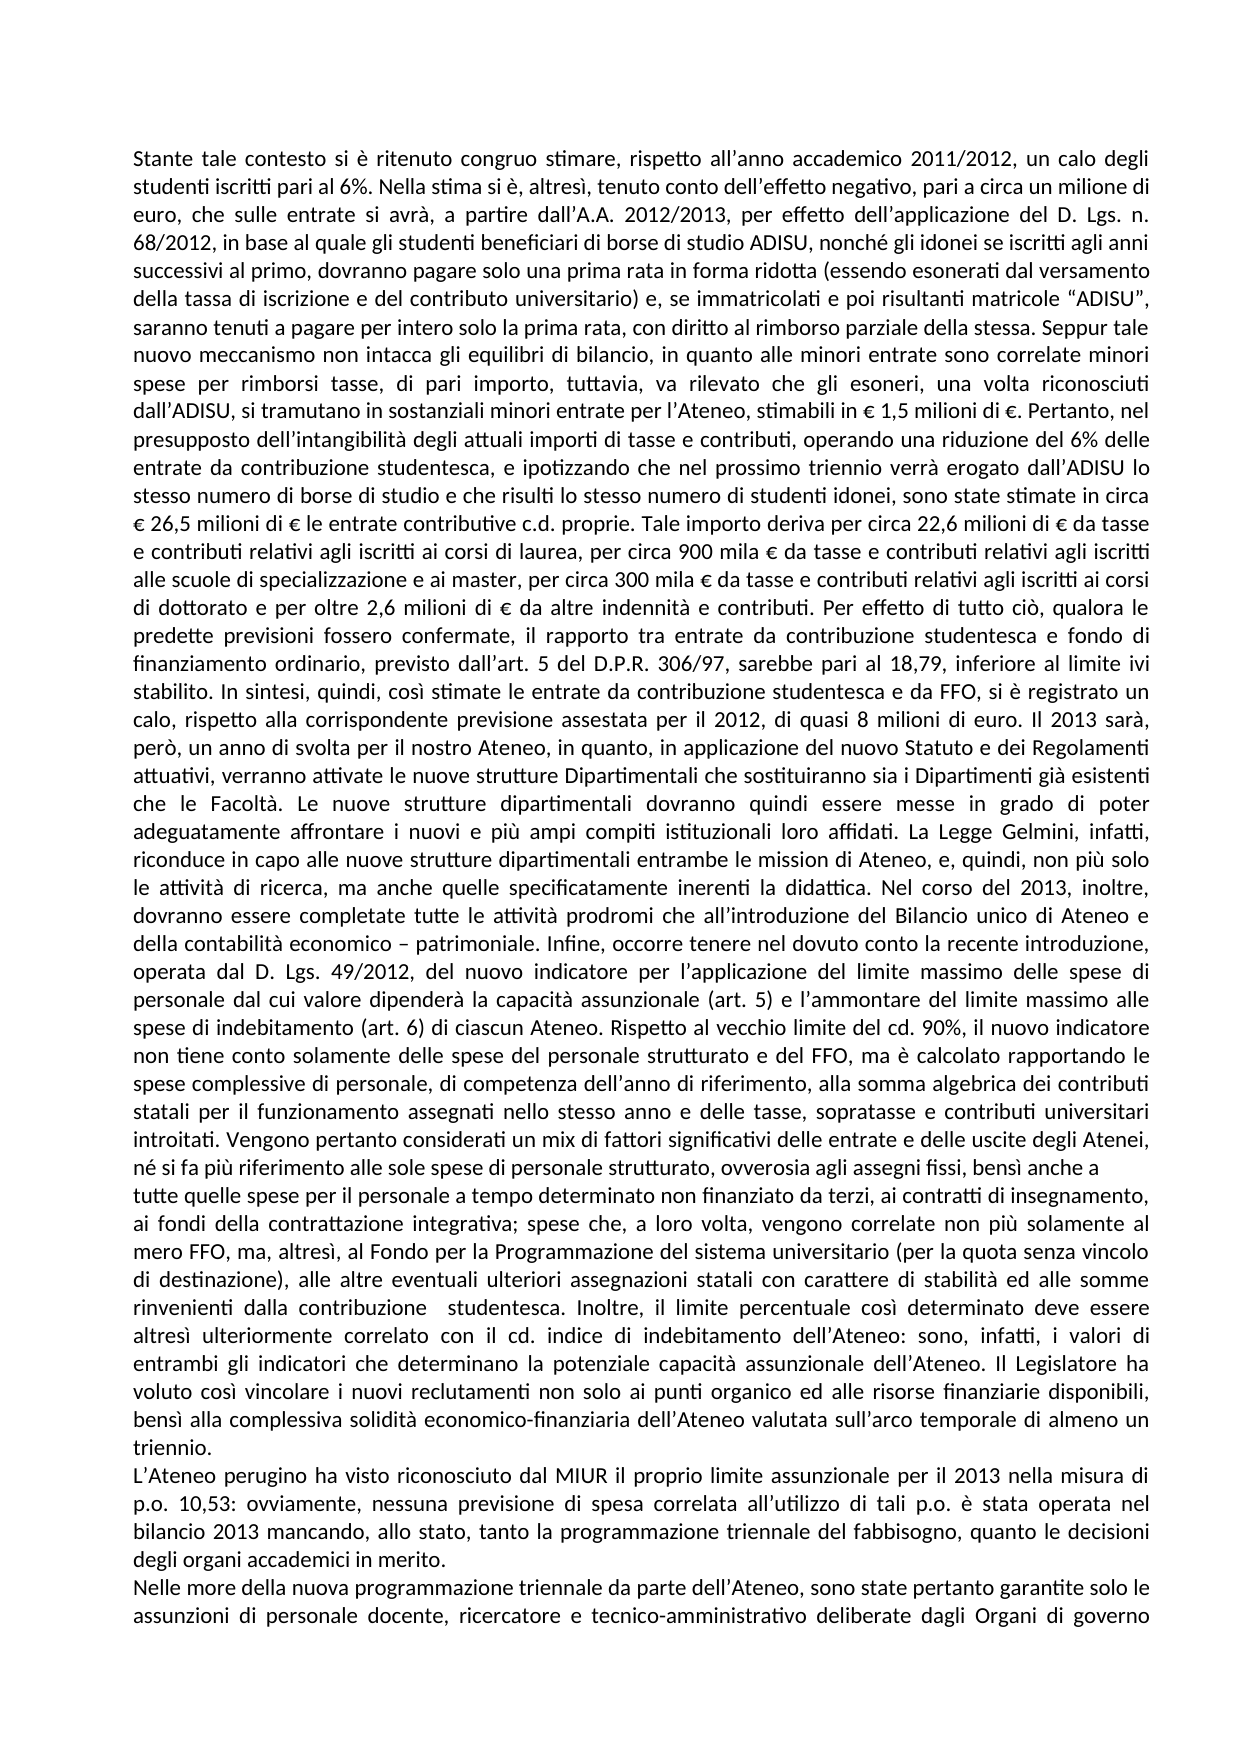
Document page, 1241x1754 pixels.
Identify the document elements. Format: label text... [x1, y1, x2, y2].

text Nelle more della nuova programmazione triennale da parte dell’Ateneo, sono state pertanto garantite solo le assunzioni di personale docente, ricercatore e tecnico-amministrativo deliberate dagli Organi di governo [133, 1573, 1152, 1629]
text tutte quelle spese per il personale a tempo determinato non finanziato da terzi, ai contratti di insegnamento, ai fondi della contrattazione integrativa; spese che, a loro volta, vengono correlate non più solamente al mero FFO, ma, altresì, al Fondo per la Programmazione del sistema universitario (per la quota senza vincolo di destinazione), alle altre eventuali ulteriori assegnazioni statali con carattere di stabilità ed alle somme rinvenienti dalla contribuzione studentesca. Inoltre, il limite percentuale così determinato deve essere altresì ulteriormente correlato con il cd. indice di indebitamento dell’Ateneo: sono, infatti, i valori di entrambi gli indicatori che determinano la potenziale capacità assunzionale dell’Ateneo. Il Legislatore ha voluto così vincolare i nuovi reclutamenti non solo ai punti organico ed alle risorse finanziarie disponibili, bensì alla complessiva solidità economico-finanziaria dell’Ateneo valutata sull’arco temporale di almeno un triennio. [133, 1181, 1152, 1461]
text L’Ateneo perugino ha visto riconosciuto dal MIUR il proprio limite assunzionale per il 2013 nella misura di p.o. 10,53: ovviamente, nessuna previsione di spesa correlata all’utilizzo di tali p.o. è stata operata nel bilancio 2013 mancando, allo stato, tanto la programmazione triennale del fabbisogno, quanto le decisioni degli organi accademici in merito. [133, 1461, 1152, 1573]
text Stante tale contesto si è ritenuto congruo stimare, rispetto all’anno accademico 2011/2012, un calo degli studenti iscritti pari al 6%. Nella stima si è, altresì, tenuto conto dell’effetto negativo, pari a circa un milione di euro, che sulle entrate si avrà, a partire dall’A.A. 2012/2013, per effetto dell’applicazione del D. Lgs. n. 68/2012, in base al quale gli studenti beneficiari di borse di studio ADISU, nonché gli idonei se iscritti agli anni successivi al primo, dovranno pagare solo una prima rata in forma ridotta (essendo esonerati dal versamento della tassa di iscrizione e del contributo universitario) e, se immatricolati e poi risultanti matricole “ADISU”, saranno tenuti a pagare per intero solo la prima rata, con diritto al rimborso parziale della stessa. Seppur tale nuovo meccanismo non intacca gli equilibri di bilancio, in quanto alle minori entrate sono correlate minori spese per rimborsi tasse, di pari importo, tuttavia, va rilevato che gli esoneri, una volta riconosciuti dall’ADISU, si tramutano in sostanziali minori entrate per l’Ateneo, stimabili in € 1,5 milioni di €. Pertanto, nel presupposto dell’intangibilità degli attuali importi di tasse e contributi, operando una riduzione del 6% delle entrate da contribuzione studentesca, e ipotizzando che nel prossimo triennio verrà erogato dall’ADISU lo stesso numero di borse di studio e che risulti lo stesso numero di studenti idonei, sono state stimate in circa € 26,5 milioni di € le entrate contributive c.d. proprie. Tale importo deriva per circa 22,6 milioni di € da tasse e contributi relativi agli iscritti ai corsi di laurea, per circa 900 mila € da tasse e contributi relativi agli iscritti alle scuole di specializzazione e ai master, per circa 300 mila € da tasse e contributi relativi agli iscritti ai corsi di dottorato e per oltre 2,6 milioni di € da altre indennità e contributi. Per effetto di tutto ciò, qualora le predette previsioni fossero confermate, il rapporto tra entrate da contribuzione studentesca e fondo di finanziamento ordinario, previsto dall’art. 5 del D.P.R. 306/97, sarebbe pari al 18,79, inferiore al limite ivi stabilito. In sintesi, quindi, così stimate le entrate da contribuzione studentesca e da FFO, si è registrato un calo, rispetto alla corrispondente previsione assestata per il 2012, di quasi 8 milioni di euro. Il 2013 sarà, però, un anno di svolta per il nostro Ateneo, in quanto, in applicazione del nuovo Statuto e dei Regolamenti attuativi, verranno attivate le nuove strutture Dipartimentali che sostituiranno sia i Dipartimenti già esistenti che le Facoltà. Le nuove strutture dipartimentali dovranno quindi essere messe in grado di poter adeguatamente affrontare i nuovi e più ampi compiti istituzionali loro affidati. La Legge Gelmini, infatti, riconduce in capo alle nuove strutture dipartimentali entrambe le mission di Ateneo, e, quindi, non più solo le attività di ricerca, ma anche quelle specificatamente inerenti la didattica. Nel corso del 2013, inoltre, dovranno essere completate tutte le attività prodromi che all’introduzione del Bilancio unico di Ateneo e della contabilità economico – patrimoniale. Infine, occorre tenere nel dovuto conto la recente introduzione, operata dal D. Lgs. 49/2012, del nuovo indicatore per l’applicazione del limite massimo delle spese di personale dal cui valore dipenderà la capacità assunzionale (art. 5) e l’ammontare del limite massimo alle spese di indebitamento (art. 6) di ciascun Ateneo. Rispetto al vecchio limite del cd. 90%, il nuovo indicatore non tiene conto solamente delle spese del personale strutturato e del FFO, ma è calcolato rapportando le spese complessive di personale, di competenza dell’anno di riferimento, alla somma algebrica dei contributi statali per il funzionamento assegnati nello stesso anno e delle tasse, sopratasse e contributi universitari introitati. Vengono pertanto considerati un mix di fattori significativi delle entrate e delle uscite degli Atenei, né si fa più riferimento alle sole spese di personale strutturato, ovverosia agli assegni fissi, bensì anche a [133, 144, 1152, 1181]
